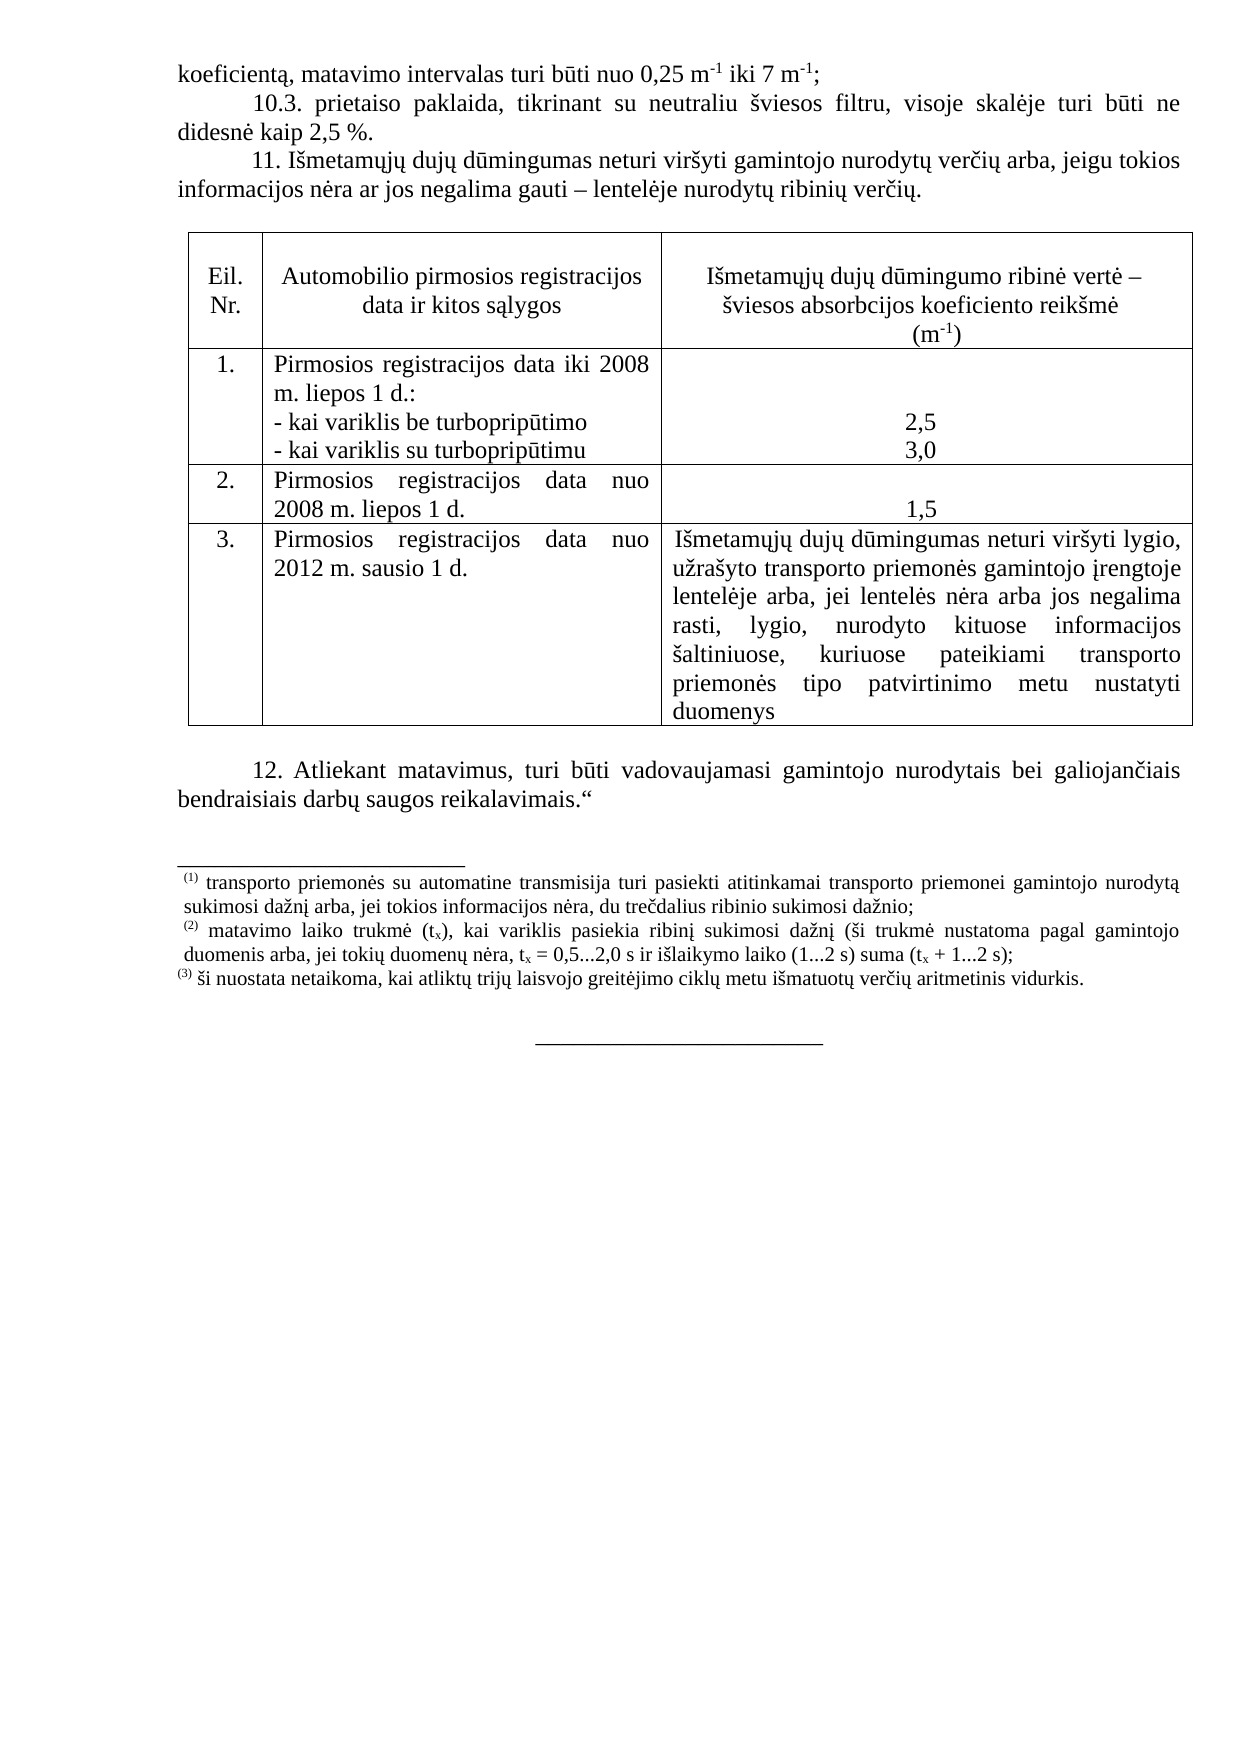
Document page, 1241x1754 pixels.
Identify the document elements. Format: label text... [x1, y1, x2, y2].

table_cell 2,5 3,0 [662, 349, 1192, 464]
table_header Automobilio pirmosios registracijos data ir kitos sąlygos [263, 233, 661, 348]
table_cell 3. [189, 524, 262, 725]
table_cell Pirmosios registracijos data iki 2008 m. liepos 1 d.: - kai variklis be turbopripūtimo - kai variklis su turbopripūtimu [263, 349, 661, 464]
table_header Išmetamųjų dujų dūmingumo ribinė vertė – šviesos absorbcijos koeficiento reikšmė (m-1) [662, 233, 1192, 348]
text 12. Atliekant matavimus, turi būti vadovaujamasi gamintojo nurodytais bei galiojančiais bendraisiais darbų saugos reikalavimais.“ [177, 755, 1181, 812]
table_cell Išmetamųjų dujų dūmingumas neturi viršyti lygio, užrašyto transporto priemonės gamintojo įrengtoje lentelėje arba, jei lentelės nėra arba jos negalima rasti, lygio, nurodyto kituose informacijos šaltiniuose, kuriuose pateikiami transporto priemonės tipo patvirtinimo metu nustatyti duomenys [662, 524, 1192, 725]
text _______________________ [177, 841, 1181, 870]
text (2) matavimo laiko trukmė (tx), kai variklis pasiekia ribinį sukimosi dažnį (ši trukmė nustatoma pagal gamintojo duomenis arba, jei tokių duomenų nėra, tx = 0,5...2,0 s ir išlaikymo laiko (1...2 s) suma (tx + 1...2 s); [183, 918, 1181, 966]
text _______________________ [177, 1019, 1181, 1048]
table_cell 1,5 [662, 465, 1192, 523]
text (1) transporto priemonės su automatine transmisija turi pasiekti atitinkamai transporto priemonei gamintojo nurodytą sukimosi dažnį arba, jei tokios informacijos nėra, du trečdalius ribinio sukimosi dažnio; [183, 870, 1181, 918]
text koeficientą, matavimo intervalas turi būti nuo 0,25 m-1 iki 7 m-1; [177, 59, 1181, 88]
text 11. Išmetamųjų dujų dūmingumas neturi viršyti gamintojo nurodytų verčių arba, jeigu tokios informacijos nėra ar jos negalima gauti – lentelėje nurodytų ribinių verčių. [177, 145, 1181, 203]
text 10.3. prietaiso paklaida, tikrinant su neutraliu šviesos filtru, visoje skalėje turi būti ne didesnė kaip 2,5 %. [177, 88, 1181, 145]
table_cell Pirmosios registracijos data nuo 2012 m. sausio 1 d. [263, 524, 661, 725]
table_cell Pirmosios registracijos data nuo 2008 m. liepos 1 d. [263, 465, 661, 523]
text (3) ši nuostata netaikoma, kai atliktų trijų laisvojo greitėjimo ciklų metu išmatuotų verčių aritmetinis vidurkis. [177, 966, 1181, 990]
table_cell 2. [189, 465, 262, 523]
table_cell 1. [189, 349, 262, 464]
table_header Eil. Nr. [189, 233, 262, 348]
